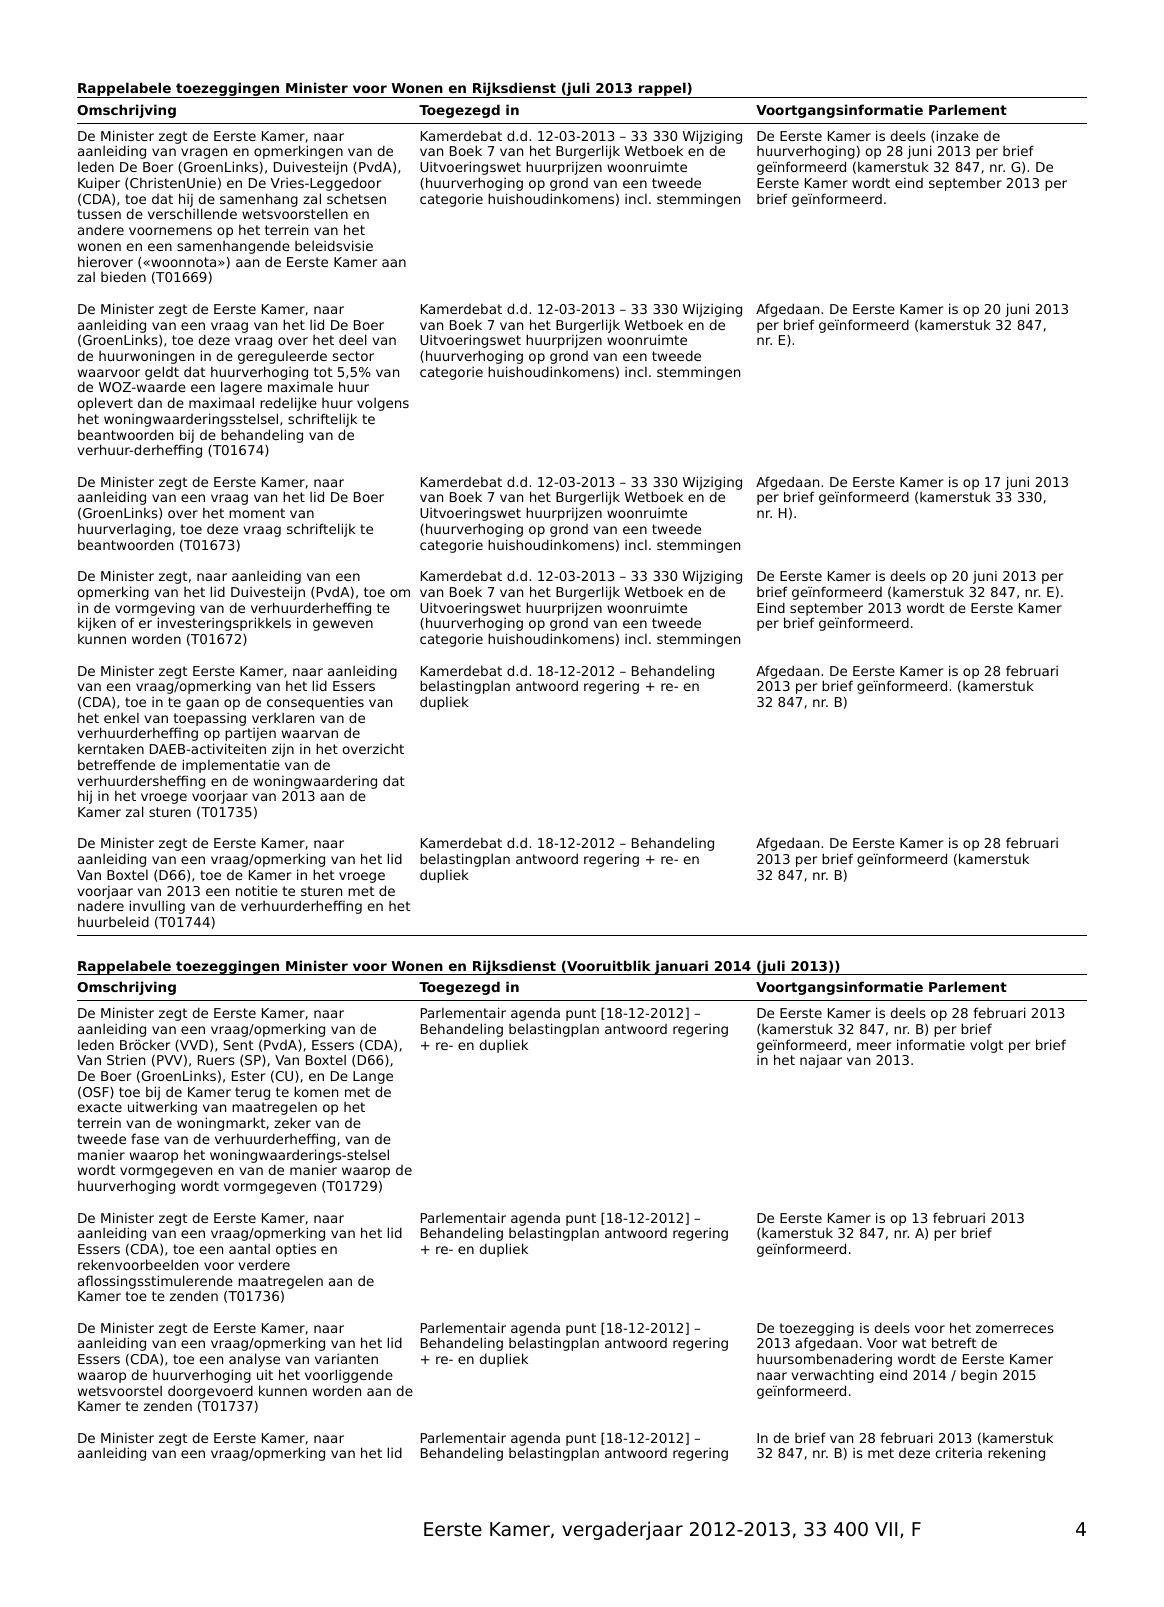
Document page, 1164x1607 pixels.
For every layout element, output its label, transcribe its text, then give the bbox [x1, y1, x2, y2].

table_header Rappelabele toezeggingen Minister voor Wonen en Rijksdienst (Vooruitblik januari 2014 (juli 2013)) [77, 958, 1087, 974]
table_cell Parlementair agenda punt [18-12-2012] – Behandeling belastingplan antwoord regering + re- en dupliek [413, 1001, 750, 1195]
table_cell [413, 286, 750, 302]
table_cell [413, 1415, 750, 1431]
table_cell De Minister zegt Eerste Kamer, naar aanleiding van een vraag/opmerking van het lid Essers (CDA), toe in te gaan op de consequenties van het enkel van toepassing verklaren van de verhuurderheffing op partijen waarvan de kerntaken DAEB-activiteiten zijn in het overzicht betreffende de implementatie van de verhuurdersheffing en de woningwaardering dat hij in het vroege voorjaar van 2013 aan de Kamer zal sturen (T01735) [77, 663, 413, 821]
table_cell [750, 553, 1087, 569]
table_cell [77, 648, 413, 663]
table_cell Kamerdebat d.d. 18-12-2012 – Behandeling belastingplan antwoord regering + re- en dupliek [413, 836, 750, 935]
table_cell Omschrijving [77, 975, 413, 1000]
table_cell De Minister zegt de Eerste Kamer, naar aanleiding van een vraag/opmerking van het lid Essers (CDA), toe een analyse van varianten waarop de huurverhoging uit het voorliggende wetsvoorstel doorgevoerd kunnen worden aan de Kamer te zenden (T01737) [77, 1321, 413, 1415]
table_cell [413, 648, 750, 663]
table_cell De Eerste Kamer is op 13 februari 2013 (kamerstuk 32 847, nr. A) per brief geïnformeerd. [750, 1210, 1087, 1305]
table_cell Parlementair agenda punt [18-12-2012] – Behandeling belastingplan antwoord regering + re- en dupliek [413, 1210, 750, 1305]
table_cell [77, 1195, 413, 1210]
table_cell Omschrijving [77, 98, 413, 123]
table_cell Kamerdebat d.d. 12-03-2013 – 33 330 Wijziging van Boek 7 van het Burgerlijk Wetboek en de Uitvoeringswet huurprijzen woonruimte (huurverhoging op grond van een tweede categorie huishoudinkomens) incl. stemmingen [413, 475, 750, 553]
table_cell [750, 1305, 1087, 1321]
table_cell [750, 1415, 1087, 1431]
table_cell De Eerste Kamer is deels op 28 februari 2013 (kamerstuk 32 847, nr. B) per brief geïnformeerd, meer informatie volgt per brief in het najaar van 2013. [750, 1001, 1087, 1195]
table_cell De Minister zegt de Eerste Kamer, naar aanleiding van een vraag van het lid De Boer (GroenLinks), toe deze vraag over het deel van de huurwoningen in de gereguleerde sector waarvoor geldt dat huurverhoging tot 5,5% van de WOZ-waarde een lagere maximale huur oplevert dan de maximaal redelijke huur volgens het woningwaarderingsstelsel, schriftelijk te beantwoorden bij de behandeling van de verhuur-derheffing (T01674) [77, 302, 413, 459]
table_cell [750, 821, 1087, 836]
table_cell [750, 459, 1087, 474]
table_cell [413, 1195, 750, 1210]
table_cell Afgedaan. De Eerste Kamer is op 17 juni 2013 per brief geïnformeerd (kamerstuk 33 330, nr. H). [750, 475, 1087, 553]
table_cell Kamerdebat d.d. 12-03-2013 – 33 330 Wijziging van Boek 7 van het Burgerlijk Wetboek en de Uitvoeringswet huurprijzen woonruimte (huurverhoging op grond van een tweede categorie huishoudinkomens) incl. stemmingen [413, 124, 750, 286]
table_cell [77, 553, 413, 569]
table_cell [413, 459, 750, 474]
table_cell Afgedaan. De Eerste Kamer is op 28 februari 2013 per brief geïnformeerd. (kamerstuk 32 847, nr. B) [750, 663, 1087, 821]
table_cell [413, 553, 750, 569]
table_cell De Minister zegt de Eerste Kamer, naar aanleiding van vragen en opmerkingen van de leden De Boer (GroenLinks), Duivesteijn (PvdA), Kuiper (ChristenUnie) en De Vries-Leggedoor (CDA), toe dat hij de samenhang zal schetsen tussen de verschillende wetsvoorstellen en andere voornemens op het terrein van het wonen en een samenhangende beleidsvisie hierover («woonnota») aan de Eerste Kamer aan zal bieden (T01669) [77, 124, 413, 286]
table_cell De toezegging is deels voor het zomerreces 2013 afgedaan. Voor wat betreft de huursombenadering wordt de Eerste Kamer naar verwachting eind 2014 / begin 2015 geïnformeerd. [750, 1321, 1087, 1415]
table_cell De Eerste Kamer is deels op 20 juni 2013 per brief geïnformeerd (kamerstuk 32 847, nr. E). Eind september 2013 wordt de Eerste Kamer per brief geïnformeerd. [750, 569, 1087, 648]
table_cell De Eerste Kamer is deels (inzake de huurverhoging) op 28 juni 2013 per brief geïnformeerd (kamerstuk 32 847, nr. G). De Eerste Kamer wordt eind september 2013 per brief geïnformeerd. [750, 124, 1087, 286]
table_cell De Minister zegt de Eerste Kamer, naar aanleiding van een vraag/opmerking van het lid Van Boxtel (D66), toe de Kamer in het vroege voorjaar van 2013 een notitie te sturen met de nadere invulling van de verhuurderheffing en het huurbeleid (T01744) [77, 836, 413, 935]
table_cell Kamerdebat d.d. 18-12-2012 – Behandeling belastingplan antwoord regering + re- en dupliek [413, 663, 750, 821]
table_cell De Minister zegt de Eerste Kamer, naar aanleiding van een vraag/opmerking van de leden Bröcker (VVD), Sent (PvdA), Essers (CDA), Van Strien (PVV), Ruers (SP), Van Boxtel (D66), De Boer (GroenLinks), Ester (CU), en De Lange (OSF) toe bij de Kamer terug te komen met de exacte uitwerking van maatregelen op het terrein van de woningmarkt, zeker van de tweede fase van de verhuurderheffing, van de manier waarop het woningwaarderings-stelsel wordt vormgegeven en van de manier waarop de huurverhoging wordt vormgegeven (T01729) [77, 1001, 413, 1195]
table_cell [750, 648, 1087, 663]
table_cell [77, 1415, 413, 1431]
table_cell Parlementair agenda punt [18-12-2012] – Behandeling belastingplan antwoord regering + re- en dupliek [413, 1321, 750, 1415]
table_cell Toegezegd in [413, 975, 750, 1000]
table_cell De Minister zegt de Eerste Kamer, naar aanleiding van een vraag/opmerking van het lid Essers (CDA), toe een aantal opties en rekenvoorbeelden voor verdere aflossingsstimulerende maatregelen aan de Kamer toe te zenden (T01736) [77, 1210, 413, 1305]
table_cell Afgedaan. De Eerste Kamer is op 28 februari 2013 per brief geïnformeerd (kamerstuk 32 847, nr. B) [750, 836, 1087, 935]
table_cell [77, 1305, 413, 1321]
table_cell In de brief van 28 februari 2013 (kamerstuk 32 847, nr. B) is met deze criteria rekening [750, 1431, 1087, 1462]
table_cell [750, 286, 1087, 302]
table_header Rappelabele toezeggingen Minister voor Wonen en Rijksdienst (juli 2013 rappel) [77, 81, 1087, 97]
table_cell Afgedaan. De Eerste Kamer is op 20 juni 2013 per brief geïnformeerd (kamerstuk 32 847, nr. E). [750, 302, 1087, 459]
table_cell [77, 821, 413, 836]
table_cell [413, 821, 750, 836]
table_cell De Minister zegt, naar aanleiding van een opmerking van het lid Duivesteijn (PvdA), toe om in de vormgeving van de verhuurderheffing te kijken of er investeringsprikkels in geweven kunnen worden (T01672) [77, 569, 413, 648]
table_cell Kamerdebat d.d. 12-03-2013 – 33 330 Wijziging van Boek 7 van het Burgerlijk Wetboek en de Uitvoeringswet huurprijzen woonruimte (huurverhoging op grond van een tweede categorie huishoudinkomens) incl. stemmingen [413, 302, 750, 459]
table_cell [77, 286, 413, 302]
table_cell [413, 1305, 750, 1321]
table_cell Toegezegd in [413, 98, 750, 123]
table_cell De Minister zegt de Eerste Kamer, naar aanleiding van een vraag van het lid De Boer (GroenLinks) over het moment van huurverlaging, toe deze vraag schriftelijk te beantwoorden (T01673) [77, 475, 413, 553]
table_cell Voortgangsinformatie Parlement [750, 975, 1087, 1000]
table_cell Parlementair agenda punt [18-12-2012] – Behandeling belastingplan antwoord regering [413, 1431, 750, 1462]
table_cell Kamerdebat d.d. 12-03-2013 – 33 330 Wijziging van Boek 7 van het Burgerlijk Wetboek en de Uitvoeringswet huurprijzen woonruimte (huurverhoging op grond van een tweede categorie huishoudinkomens) incl. stemmingen [413, 569, 750, 648]
table_cell [77, 459, 413, 474]
table_cell [750, 1195, 1087, 1210]
table_cell Voortgangsinformatie Parlement [750, 98, 1087, 123]
table_cell De Minister zegt de Eerste Kamer, naar aanleiding van een vraag/opmerking van het lid [77, 1431, 413, 1462]
